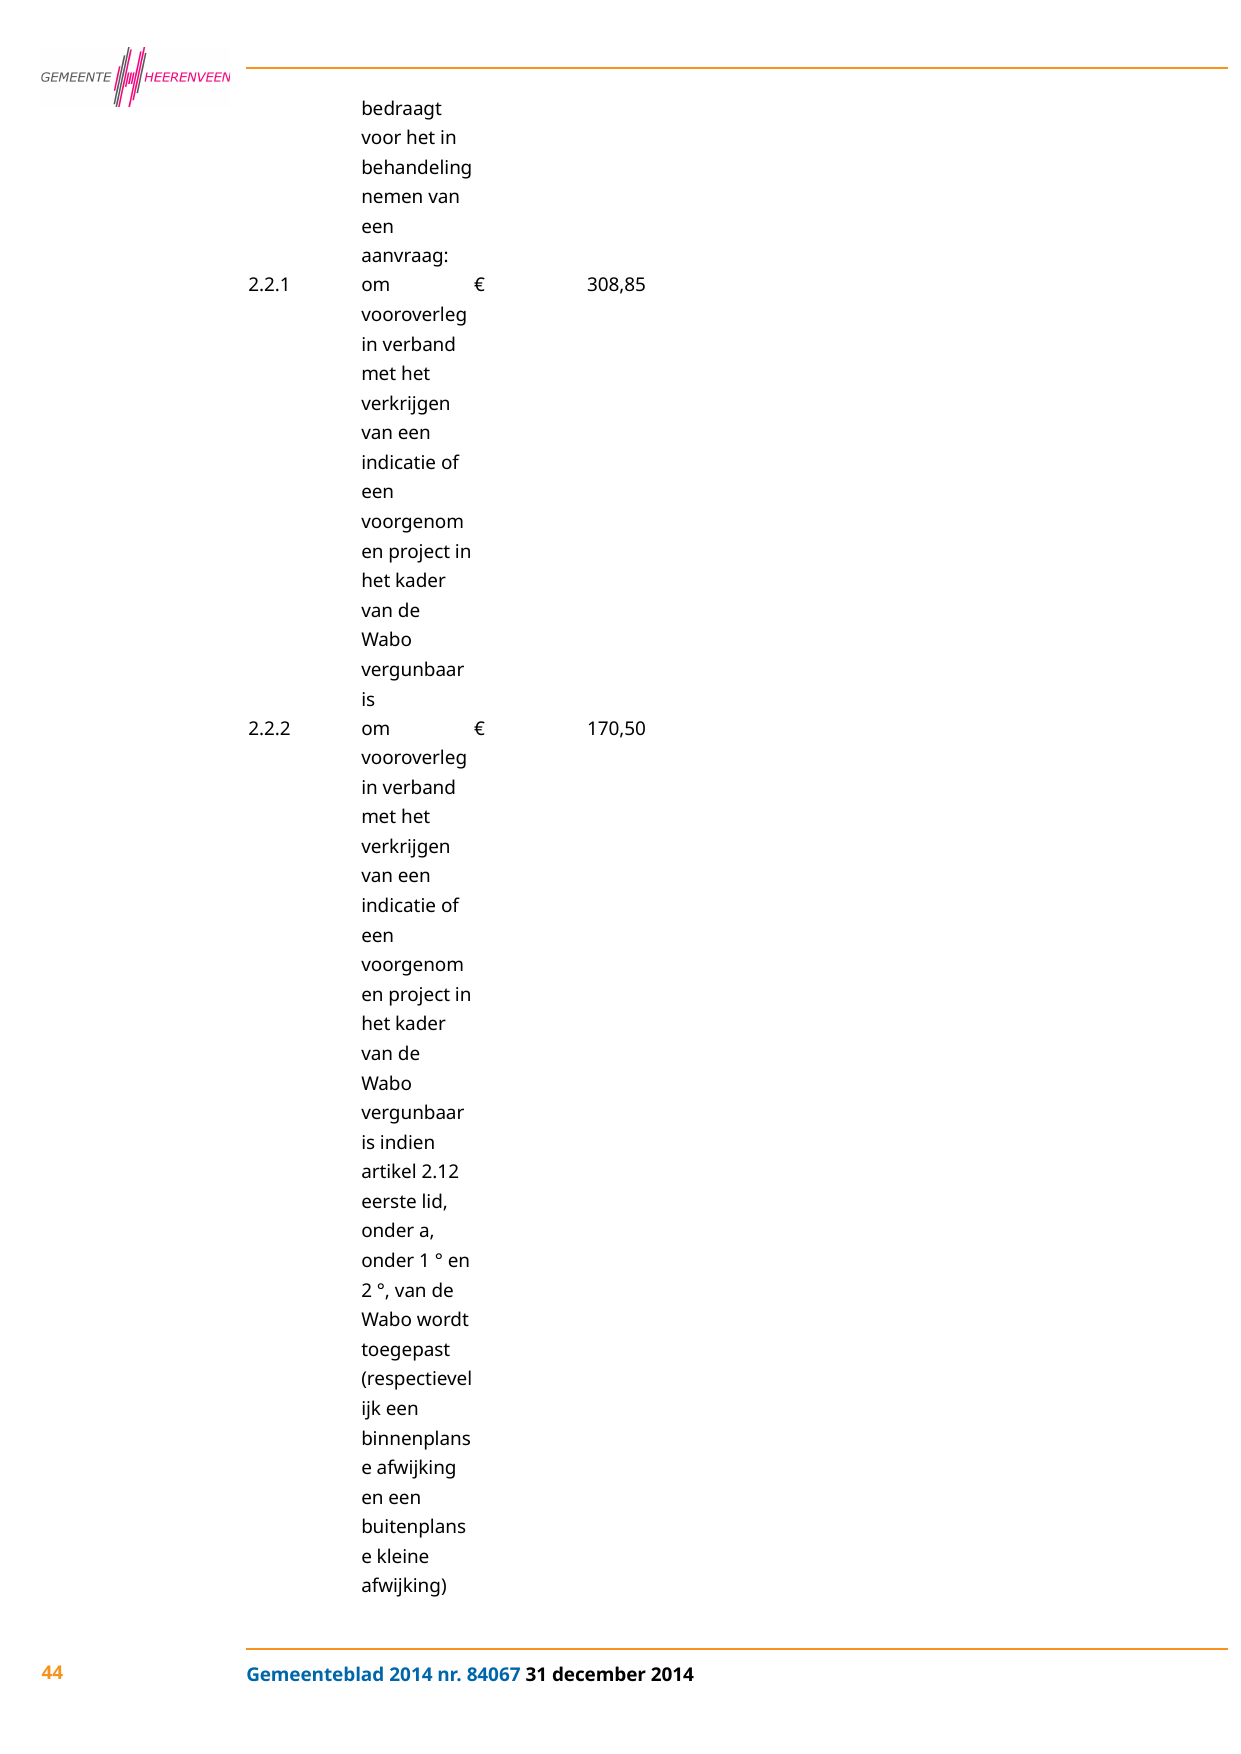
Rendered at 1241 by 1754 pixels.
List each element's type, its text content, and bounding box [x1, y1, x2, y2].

table_cell bedraagt voor het in behandeling nemen van een aanvraag: [361, 95, 474, 272]
table_cell 308,85 [587, 272, 700, 715]
table_cell om vooroverleg in verband met het verkrijgen van een indicatie of een voorgenomen project in het kader van de Wabo vergunbaar is [361, 272, 474, 715]
table_cell 170,50 [587, 715, 700, 1602]
table_cell om vooroverleg in verband met het verkrijgen van een indicatie of een voorgenomen project in het kader van de Wabo vergunbaar is indien artikel 2.12 eerste lid, onder a, onder 1 ° en 2 °, van de Wabo wordt toegepast (respectievelijk een binnenplanse afwijking en een buitenplanse kleine afwijking) [361, 715, 474, 1602]
table_cell [474, 95, 587, 272]
picture [41, 47, 231, 107]
table_cell [587, 95, 700, 272]
table_cell [248, 95, 361, 272]
table_cell € [474, 272, 587, 715]
table_cell € [474, 715, 587, 1602]
table_cell 2.2.2 [248, 715, 361, 1602]
table_cell 2.2.1 [248, 272, 361, 715]
